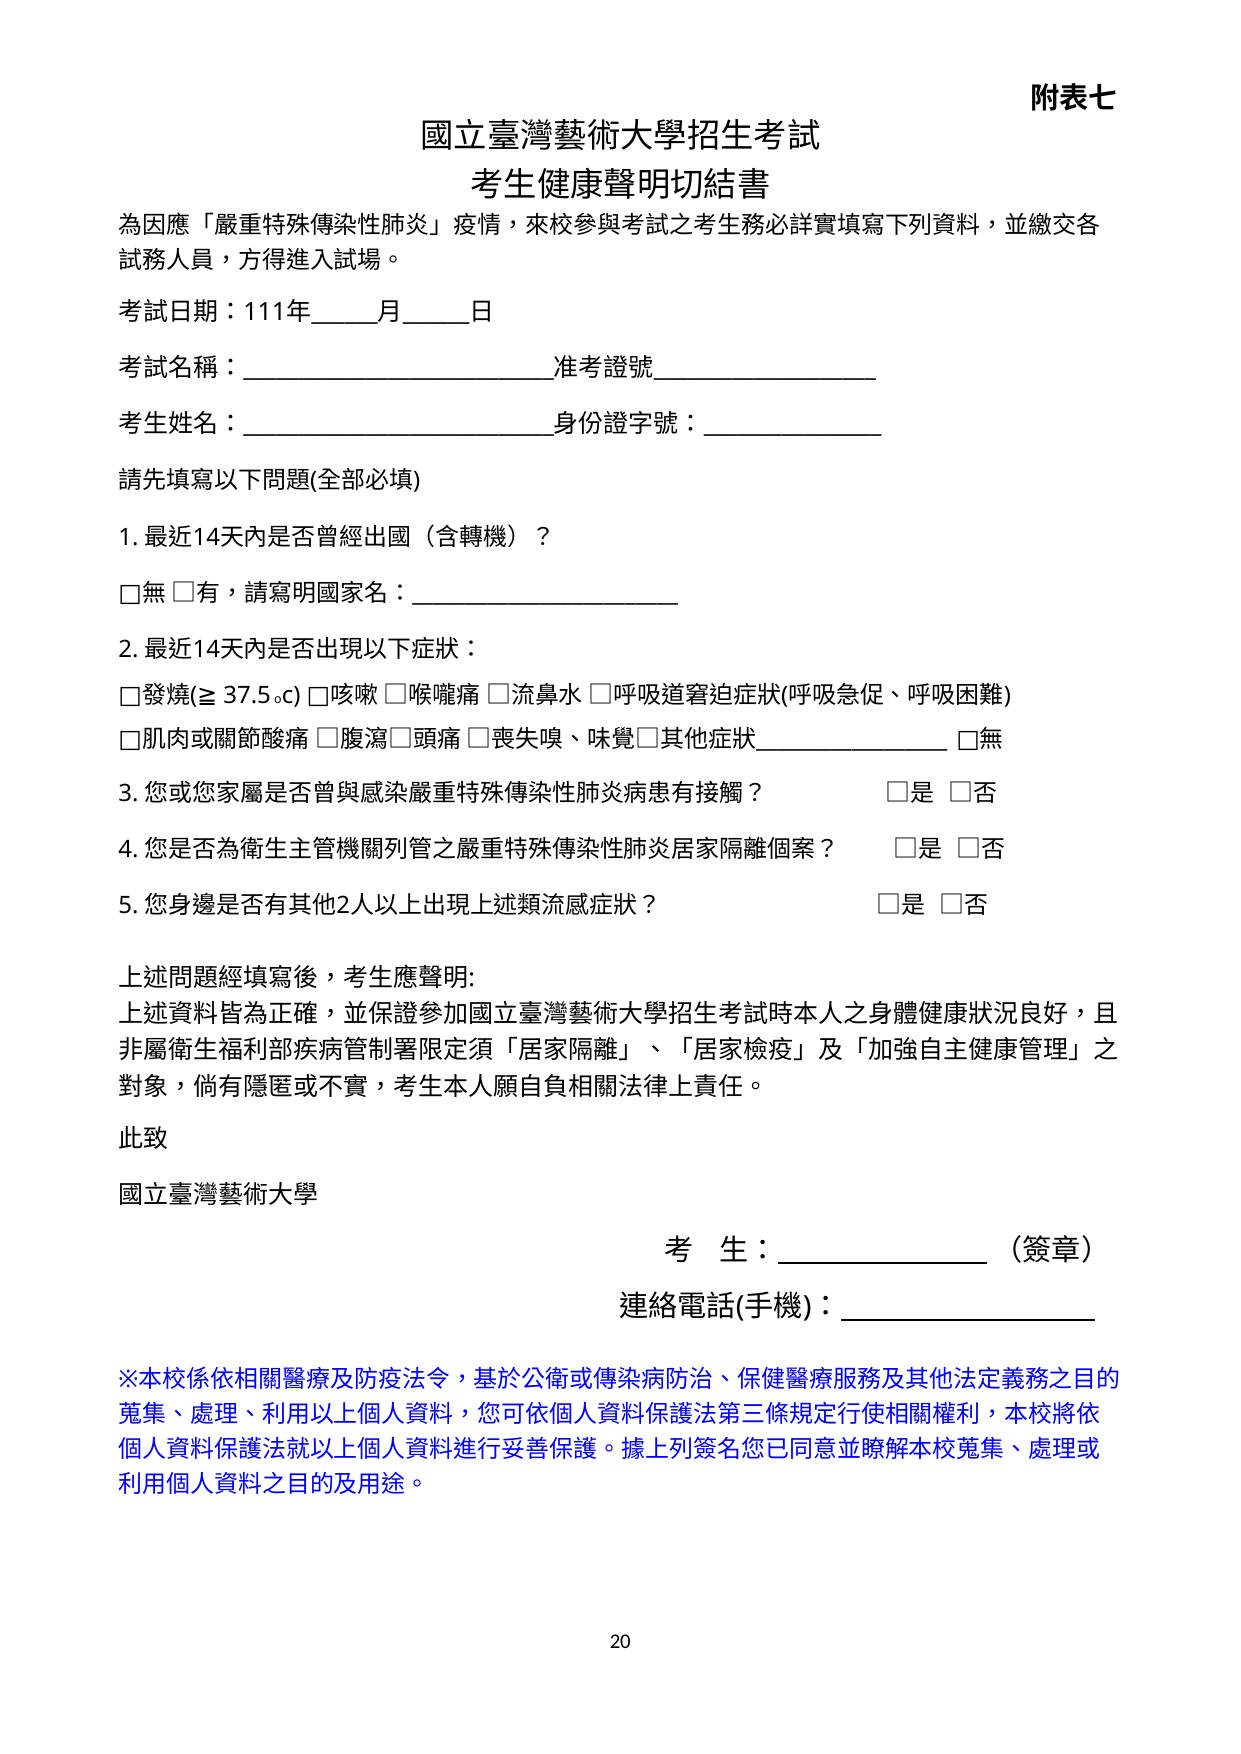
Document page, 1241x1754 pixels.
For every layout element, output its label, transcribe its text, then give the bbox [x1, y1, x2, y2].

text 為因應「嚴重特殊傳染性肺炎」疫情，來校參與考試之考生務必詳實填寫下列資料，並繳交各試務人員，方得進入試場。 [118, 206, 1122, 275]
text 4. 您是否為衛生主管機關列管之嚴重特殊傳染性肺炎居家隔離個案？ □是 □否 [118, 812, 1122, 869]
text 考生姓名：____________________________身份證字號：________________ [118, 387, 1122, 444]
text 此致 [118, 1102, 1122, 1159]
text 考試名稱：____________________________准考證號____________________ [118, 331, 1122, 387]
text 請先填寫以下問題(全部必填) [118, 444, 1122, 500]
text □肌肉或關節酸痛 □腹瀉□頭痛 □喪失嗅、味覺□其他症狀__________________ □無 [118, 712, 1122, 756]
text 2. 最近14天內是否出現以下症狀： [118, 612, 1122, 669]
text □發燒(≧ 37.5 oc) □咳嗽 □喉嚨痛 □流鼻水 □呼吸道窘迫症狀(呼吸急促、呼吸困難) [118, 669, 1122, 712]
text 考 生： （簽章） [118, 1215, 1122, 1271]
text 連絡電話(手機)： [118, 1271, 1122, 1327]
text 3. 您或您家屬是否曾與感染嚴重特殊傳染性肺炎病患有接觸？ □是 □否 [118, 756, 1122, 812]
text ※本校係依相關醫療及防疫法令，基於公衛或傳染病防治、保健醫療服務及其他法定義務之目的蒐集、處理、利用以上個人資料，您可依個人資料保護法第三條規定行使相關權利，本校將依個人資料保護法就以上個人資料進行妥善保護。據上列簽名您已同意並瞭解本校蒐集、處理或利用個人資料之目的及用途。 [118, 1360, 1122, 1499]
text 國立臺灣藝術大學招生考試 [118, 109, 1122, 157]
text 5. 您身邊是否有其他2人以上出現上述類流感症狀？ □是 □否 [118, 869, 1122, 925]
text □無 □有，請寫明國家名：_________________________ [118, 556, 1122, 612]
text 國立臺灣藝術大學 [118, 1159, 1122, 1215]
text 上述資料皆為正確，並保證參加國立臺灣藝術大學招生考試時本人之身體健康狀況良好，且非屬衛生福利部疾病管制署限定須「居家隔離」、「居家檢疫」及「加強自主健康管理」之對象，倘有隱匿或不實，考生本人願自負相關法律上責任。 [118, 994, 1122, 1102]
text 考試日期：111年______月______日 [118, 275, 1122, 331]
text 考生健康聲明切結書 [118, 157, 1122, 206]
text 上述問題經填寫後，考生應聲明: [118, 957, 1122, 994]
text 1. 最近14天內是否曾經出國（含轉機）？ [118, 500, 1122, 556]
